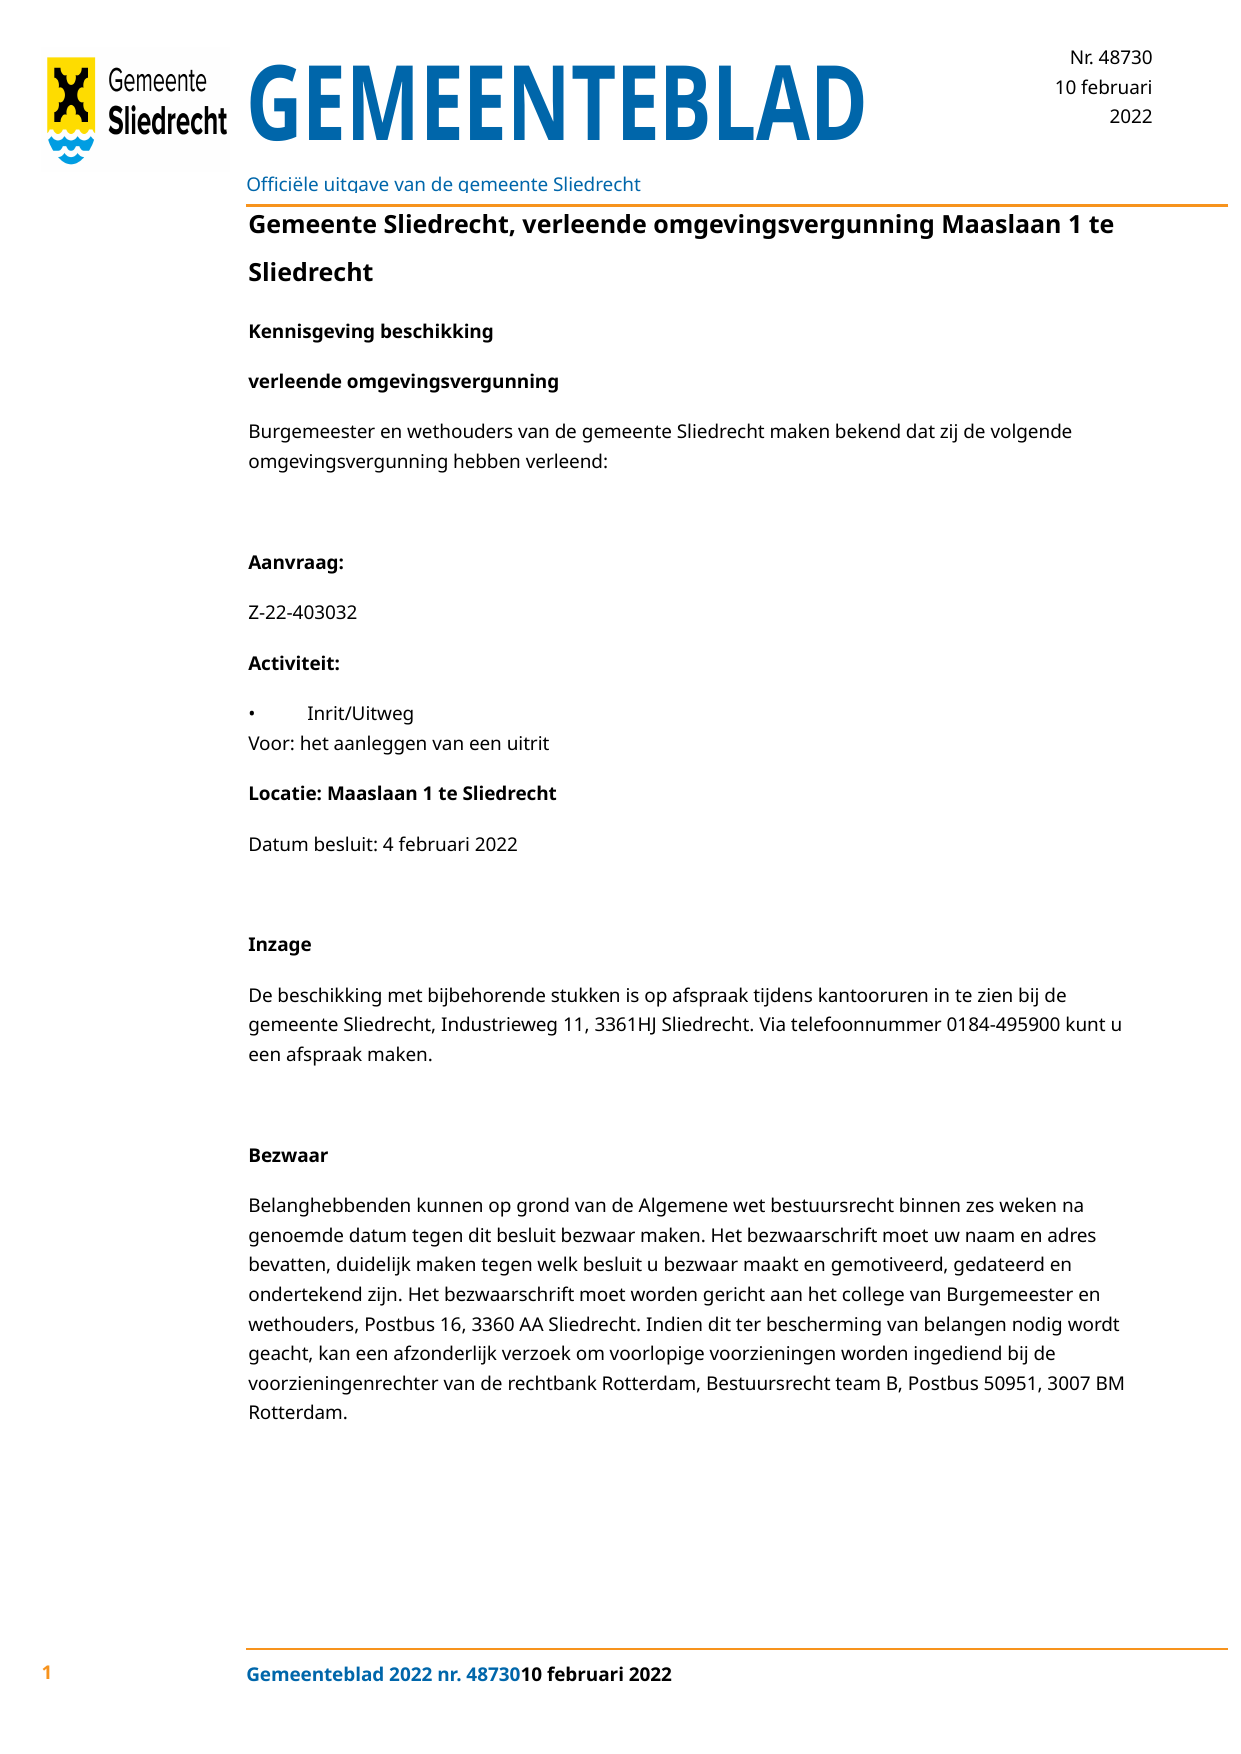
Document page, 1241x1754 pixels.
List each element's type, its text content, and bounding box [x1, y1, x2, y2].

picture [41, 47, 231, 172]
list Inrit/Uitweg [248, 700, 1152, 726]
text Kennisgeving beschikking [248, 318, 1152, 344]
text Belanghebbenden kunnen op grond van de Algemene wet bestuursrecht binnen zes weken na genoemde datum tegen dit besluit bezwaar maken. Het bezwaarschrift moet uw naam en adres bevatten, duidelijk maken tegen welk besluit u bezwaar maakt en gemotiveerd, gedateerd en ondertekend zijn. Het bezwaarschrift moet worden gericht aan het college van Burgemeester en wethouders, Postbus 16, 3360 AA Sliedrecht. Indien dit ter bescherming van belangen nodig wordt geacht, kan een afzonderlijk verzoek om voorlopige voorzieningen worden ingediend bij de voorzieningenrechter van de rechtbank Rotterdam, Bestuursrecht team B, Postbus 50951, 3007 BM Rotterdam. [248, 1192, 1152, 1425]
text De beschikking met bijbehorende stukken is op afspraak tijdens kantooruren in te zien bij de gemeente Sliedrecht, Industrieweg 11, 3361HJ Sliedrecht. Via telefoonnummer 0184-495900 kunt u een afspraak maken. [248, 982, 1152, 1067]
text Datum besluit: 4 februari 2022 [248, 831, 1152, 857]
text Aanvraag: [248, 549, 1152, 575]
text Locatie: Maaslaan 1 te Sliedrecht [248, 780, 1152, 806]
text verleende omgevingsvergunning [248, 368, 1152, 394]
text Bezwaar [248, 1142, 1152, 1168]
text Inzage [248, 932, 1152, 957]
text Burgemeester en wethouders van de gemeente Sliedrecht maken bekend dat zij de volgende omgevingsvergunning hebben verleend: [248, 419, 1152, 474]
text Activiteit: [248, 650, 1152, 676]
text Voor: het aanleggen van een uitrit [248, 730, 1152, 756]
text Z-22-403032 [248, 599, 1152, 625]
text Gemeente Sliedrecht, verleende omgevingsvergunning Maaslaan 1 te Sliedrecht [248, 207, 1152, 288]
